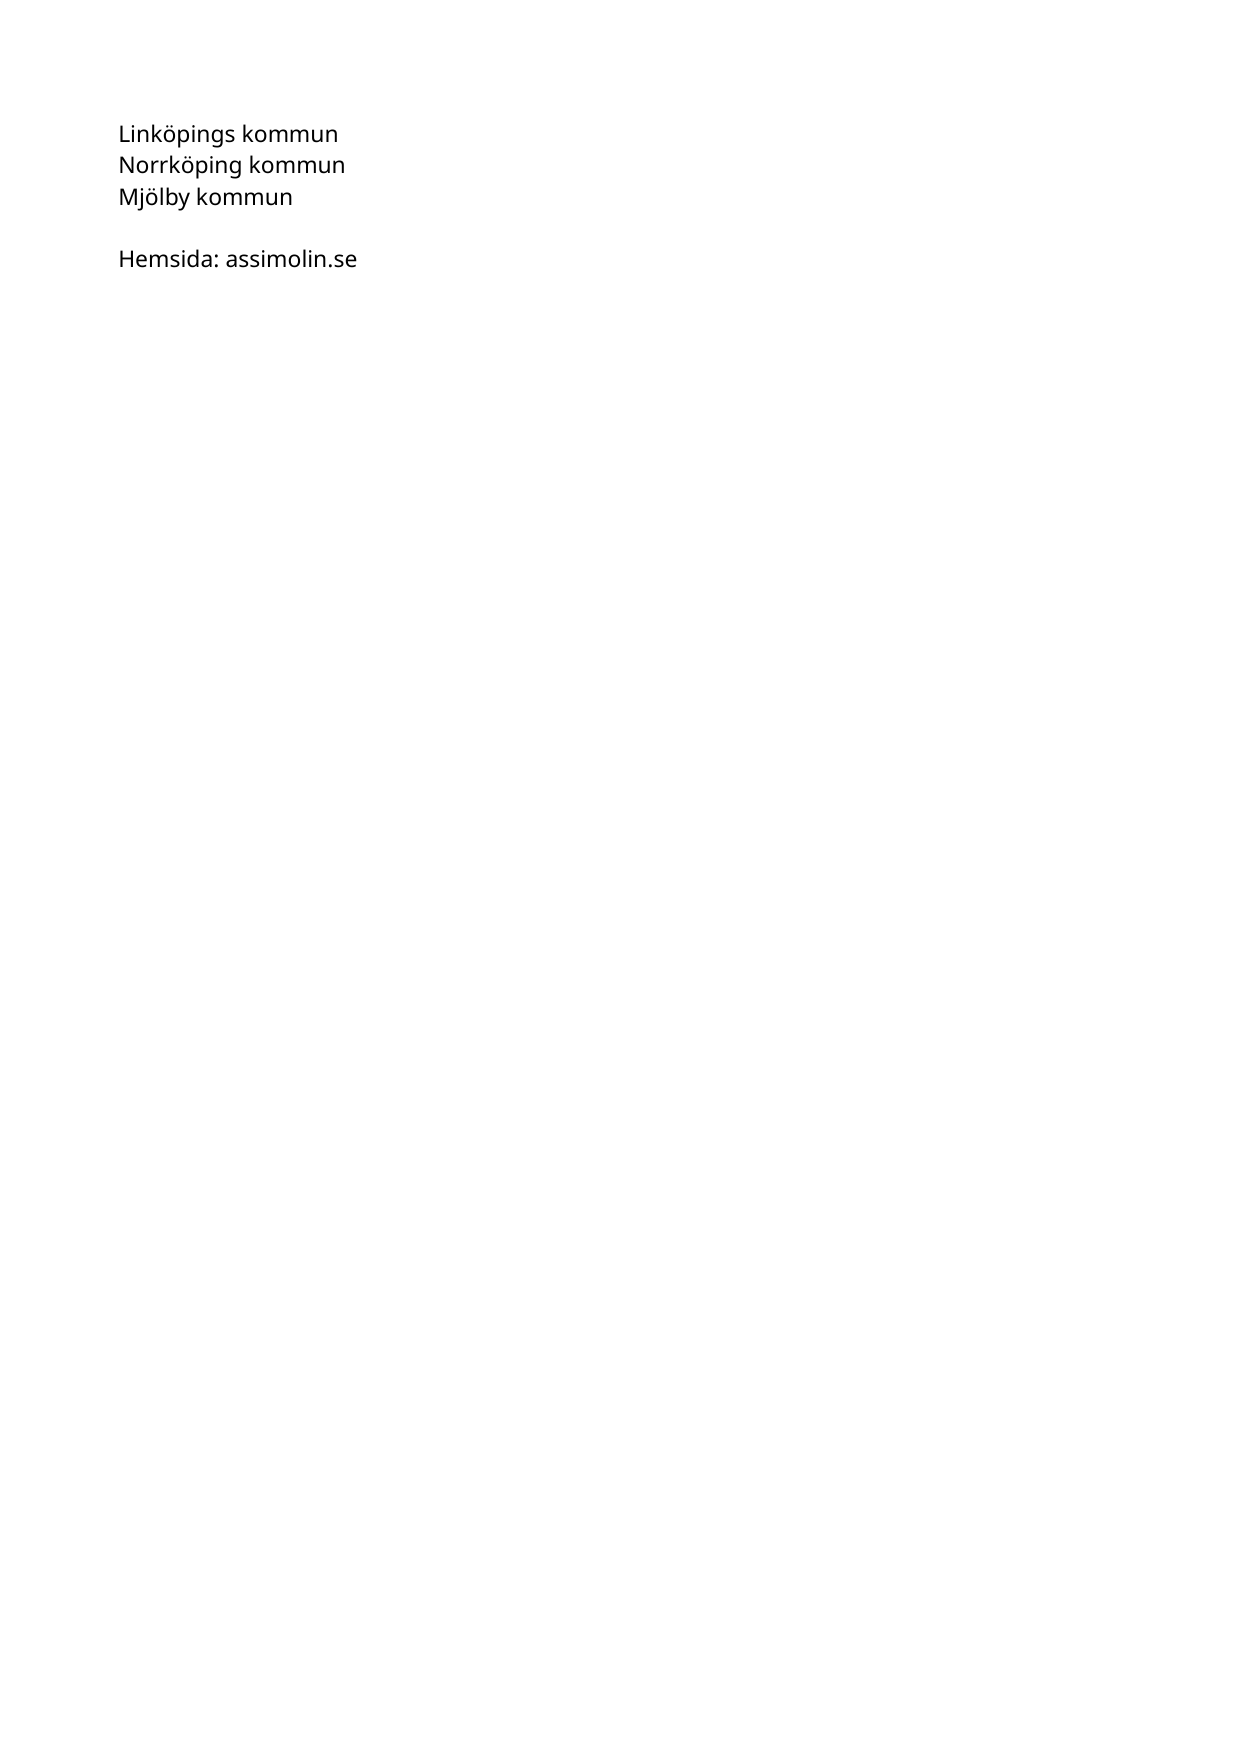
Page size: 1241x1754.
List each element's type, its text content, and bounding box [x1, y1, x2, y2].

text Norrköping kommun [118, 149, 1122, 181]
text Mjölby kommun [118, 181, 1122, 212]
text Hemsida: assimolin.se [118, 243, 1122, 274]
text Linköpings kommun [118, 118, 1122, 149]
